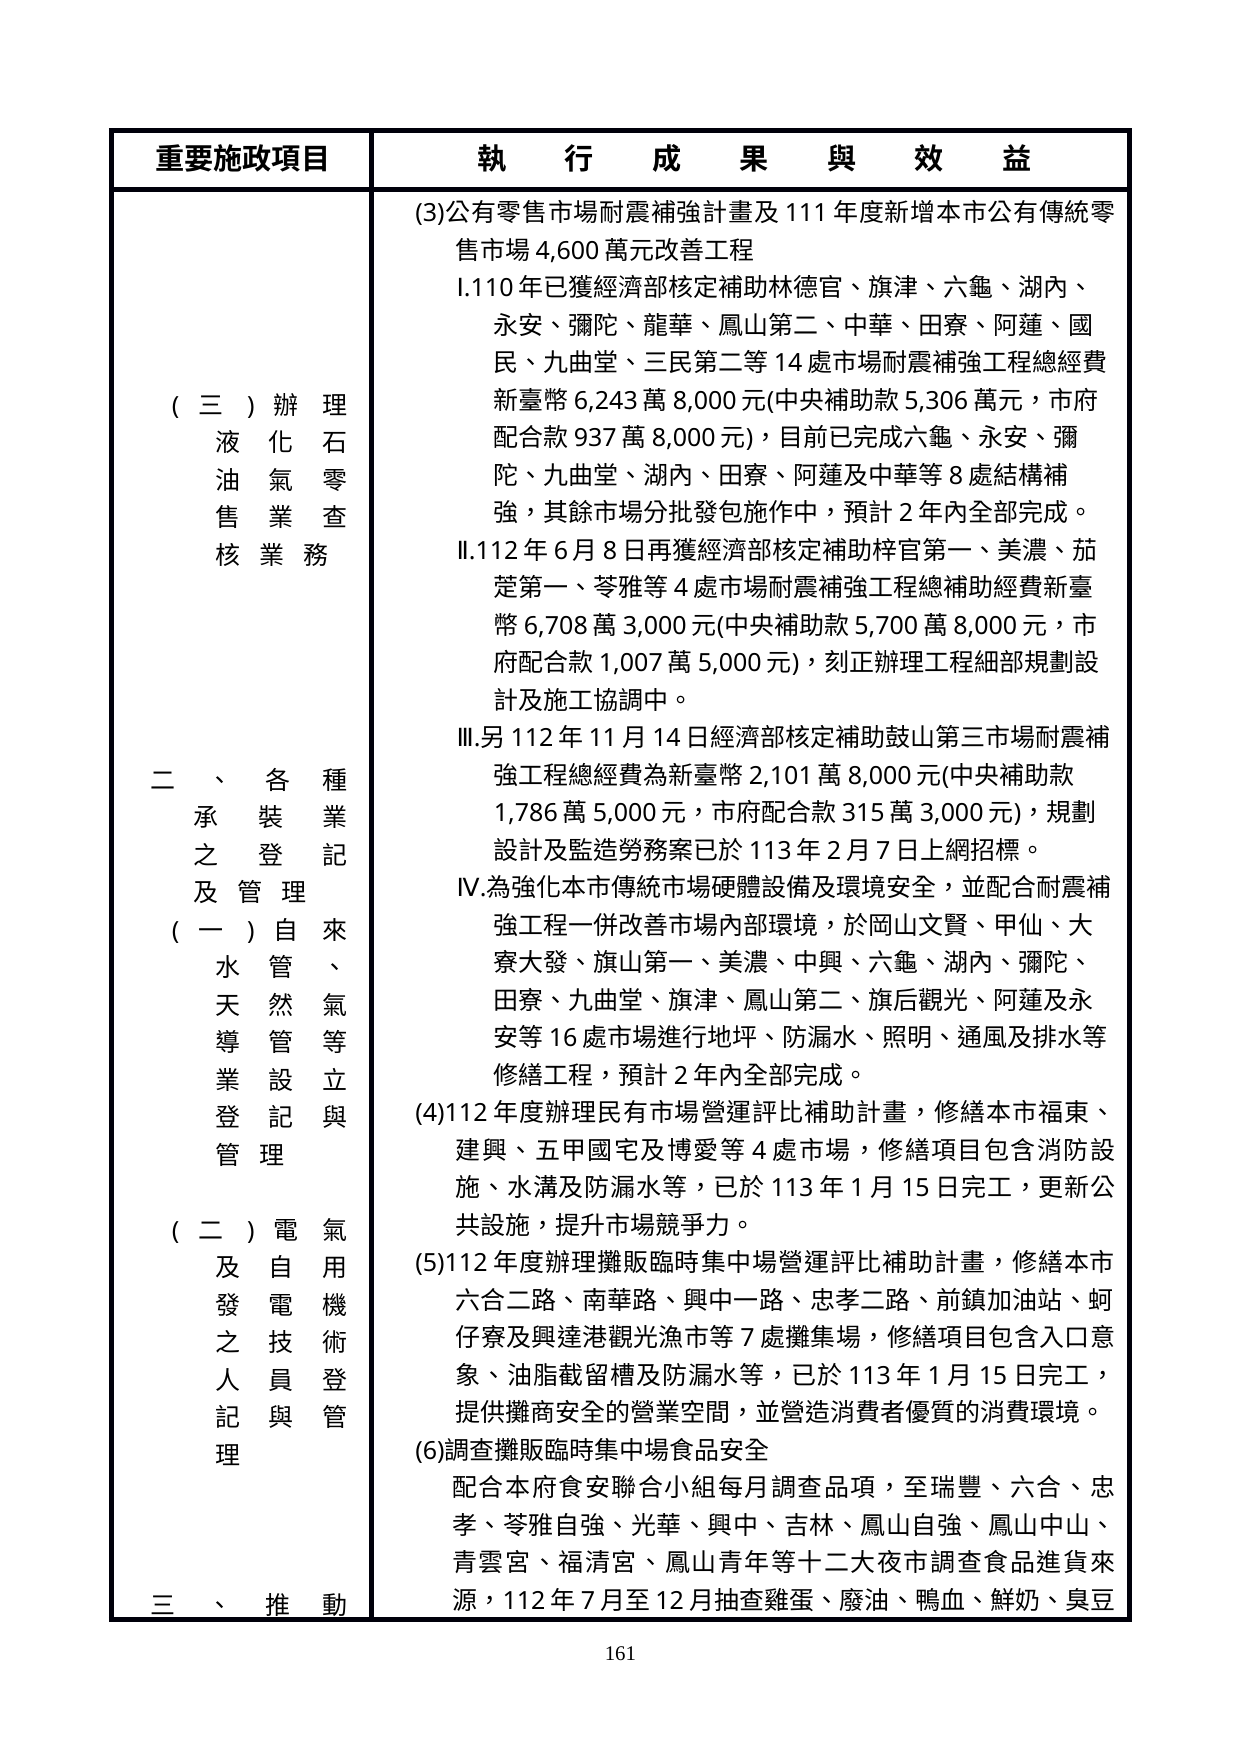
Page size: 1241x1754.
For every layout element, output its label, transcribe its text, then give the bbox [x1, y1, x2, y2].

table_cell (三)辦理液化石油氣零售業查核業務 二、各種承裝業之登記及管理 (一)自來水管、天然氣導管等業設立登記與管理 (二)電氣及自用發電機之技術人員登記與管理 三、推動 [114, 192, 369, 1617]
table_header 執 行 成 果 與 效 益 [374, 133, 1127, 187]
table_cell (3)公有零售市場耐震補強計畫及111年度新增本市公有傳統零售市場4,600萬元改善工程 Ⅰ.110年已獲經濟部核定補助林德官、旗津、六龜、湖內、永安、彌陀、龍華、鳳山第二、中華、田寮、阿蓮、國民、九曲堂、三民第二等14處市場耐震補強工程總經費新臺幣6,243萬8,000元(中央補助款5,306萬元，市府配合款937萬8,000元)，目前已完成六龜、永安、彌陀、九曲堂、湖內、田寮、阿蓮及中華等8處結構補強，其餘市場分批發包施作中，預計2年內全部完成。 Ⅱ.112年6月8日再獲經濟部核定補助梓官第一、美濃、茄萣第一、苓雅等4處市場耐震補強工程總補助經費新臺幣6,708萬3,000元(中央補助款5,700萬8,000元，市府配合款1,007萬5,000元)，刻正辦理工程細部規劃設計及施工協調中。 Ⅲ.另112年11月14日經濟部核定補助鼓山第三市場耐震補強工程總經費為新臺幣2,101萬8,000元(中央補助款1,786萬5,000元，市府配合款315萬3,000元)，規劃設計及監造勞務案已於113年2月7日上網招標。 Ⅳ.為強化本市傳統市場硬體設備及環境安全，並配合耐震補強工程一併改善市場內部環境，於岡山文賢、甲仙、大寮大發、旗山第一、美濃、中興、六龜、湖內、彌陀、田寮、九曲堂、旗津、鳳山第二、旗后觀光、阿蓮及永安等16處市場進行地坪、防漏水、照明、通風及排水等修繕工程，預計2年內全部完成。 (4)112年度辦理民有市場營運評比補助計畫，修繕本市福東、建興、五甲國宅及博愛等4處市場，修繕項目包含消防設施、水溝及防漏水等，已於113年1月15日完工，更新公共設施，提升市場競爭力。 (5)112年度辦理攤販臨時集中場營運評比補助計畫，修繕本市六合二路、南華路、興中一路、忠孝二路、前鎮加油站、蚵仔寮及興達港觀光漁市等7處攤集場，修繕項目包含入口意象、油脂截留槽及防漏水等，已於113年1月15日完工，提供攤商安全的營業空間，並營造消費者優質的消費環境。 (6)調查攤販臨時集中場食品安全 配合本府食安聯合小組每月調查品項，至瑞豐、六合、忠孝、苓雅自強、光華、興中、吉林、鳳山自強、鳳山中山、青雲宮、福清宮、鳳山青年等十二大夜市調查食品進貨來源，112年7月至12月抽查雞蛋、廢油、鴨血、鮮奶、臭豆 [374, 192, 1127, 1617]
table_header 重要施政項目 [114, 133, 369, 187]
